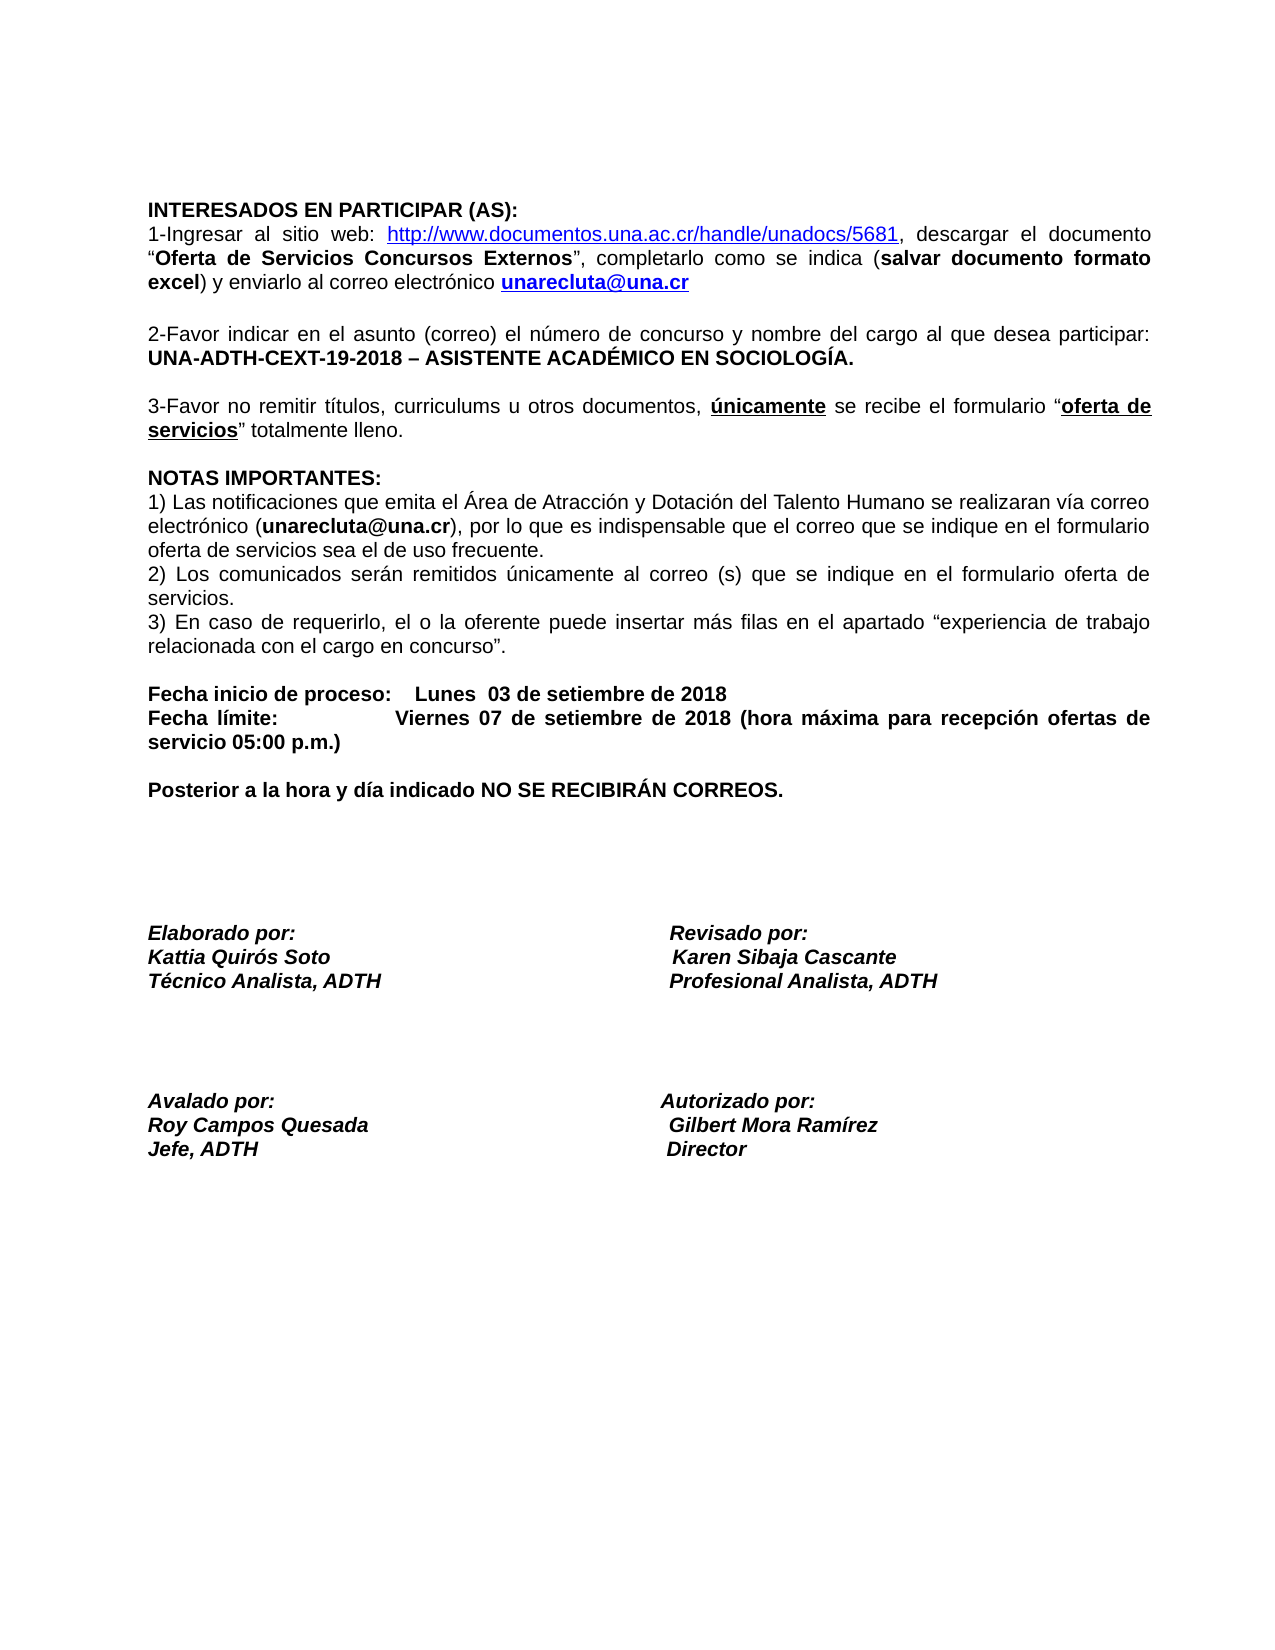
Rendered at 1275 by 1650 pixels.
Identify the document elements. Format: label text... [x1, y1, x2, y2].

text Jefe, ADTH Director [148, 1137, 1152, 1161]
text NOTAS IMPORTANTES: [148, 466, 1152, 490]
text Fecha inicio de proceso: Lunes 03 de setiembre de 2018 [148, 682, 1152, 706]
text 1) Las notificaciones que emita el Área de Atracción y Dotación del Talento Humano se realizaran vía correo electrónico (unarecluta@una.cr), por lo que es indispensable que el correo que se indique en el formulario oferta de servicios sea el de uso frecuente. [148, 490, 1152, 562]
text Avalado por: Autorizado por: [148, 1089, 1152, 1113]
text 3-Favor no remitir títulos, curriculums u otros documentos, únicamente se recibe el formulario “oferta de servicios” totalmente lleno. [148, 394, 1152, 442]
text INTERESADOS EN PARTICIPAR (AS): [148, 198, 1152, 222]
text Técnico Analista, ADTH Profesional Analista, ADTH [148, 969, 1152, 993]
text Kattia Quirós Soto Karen Sibaja Cascante [148, 945, 1152, 969]
text Roy Campos Quesada Gilbert Mora Ramírez [148, 1113, 1152, 1137]
text Posterior a la hora y día indicado NO SE RECIBIRÁN CORREOS. [148, 777, 1152, 801]
text 2-Favor indicar en el asunto (correo) el número de concurso y nombre del cargo al que desea participar: UNA-ADTH-CEXT-19-2018 – ASISTENTE ACADÉMICO EN SOCIOLOGÍA. [148, 322, 1152, 370]
text 3) En caso de requerirlo, el o la oferente puede insertar más filas en el apartado “experiencia de trabajo relacionada con el cargo en concurso”. [148, 610, 1152, 658]
text Fecha límite: Viernes 07 de setiembre de 2018 (hora máxima para recepción ofertas de servicio 05:00 p.m.) [148, 706, 1152, 753]
text Elaborado por: Revisado por: [148, 921, 1152, 945]
text 2) Los comunicados serán remitidos únicamente al correo (s) que se indique en el formulario oferta de servicios. [148, 562, 1152, 610]
text 1-Ingresar al sitio web: http://www.documentos.una.ac.cr/handle/unadocs/5681, descargar el documento “Oferta de Servicios Concursos Externos”, completarlo como se indica (salvar documento formato excel) y enviarlo al correo electrónico unarecluta@una.cr [148, 222, 1152, 293]
